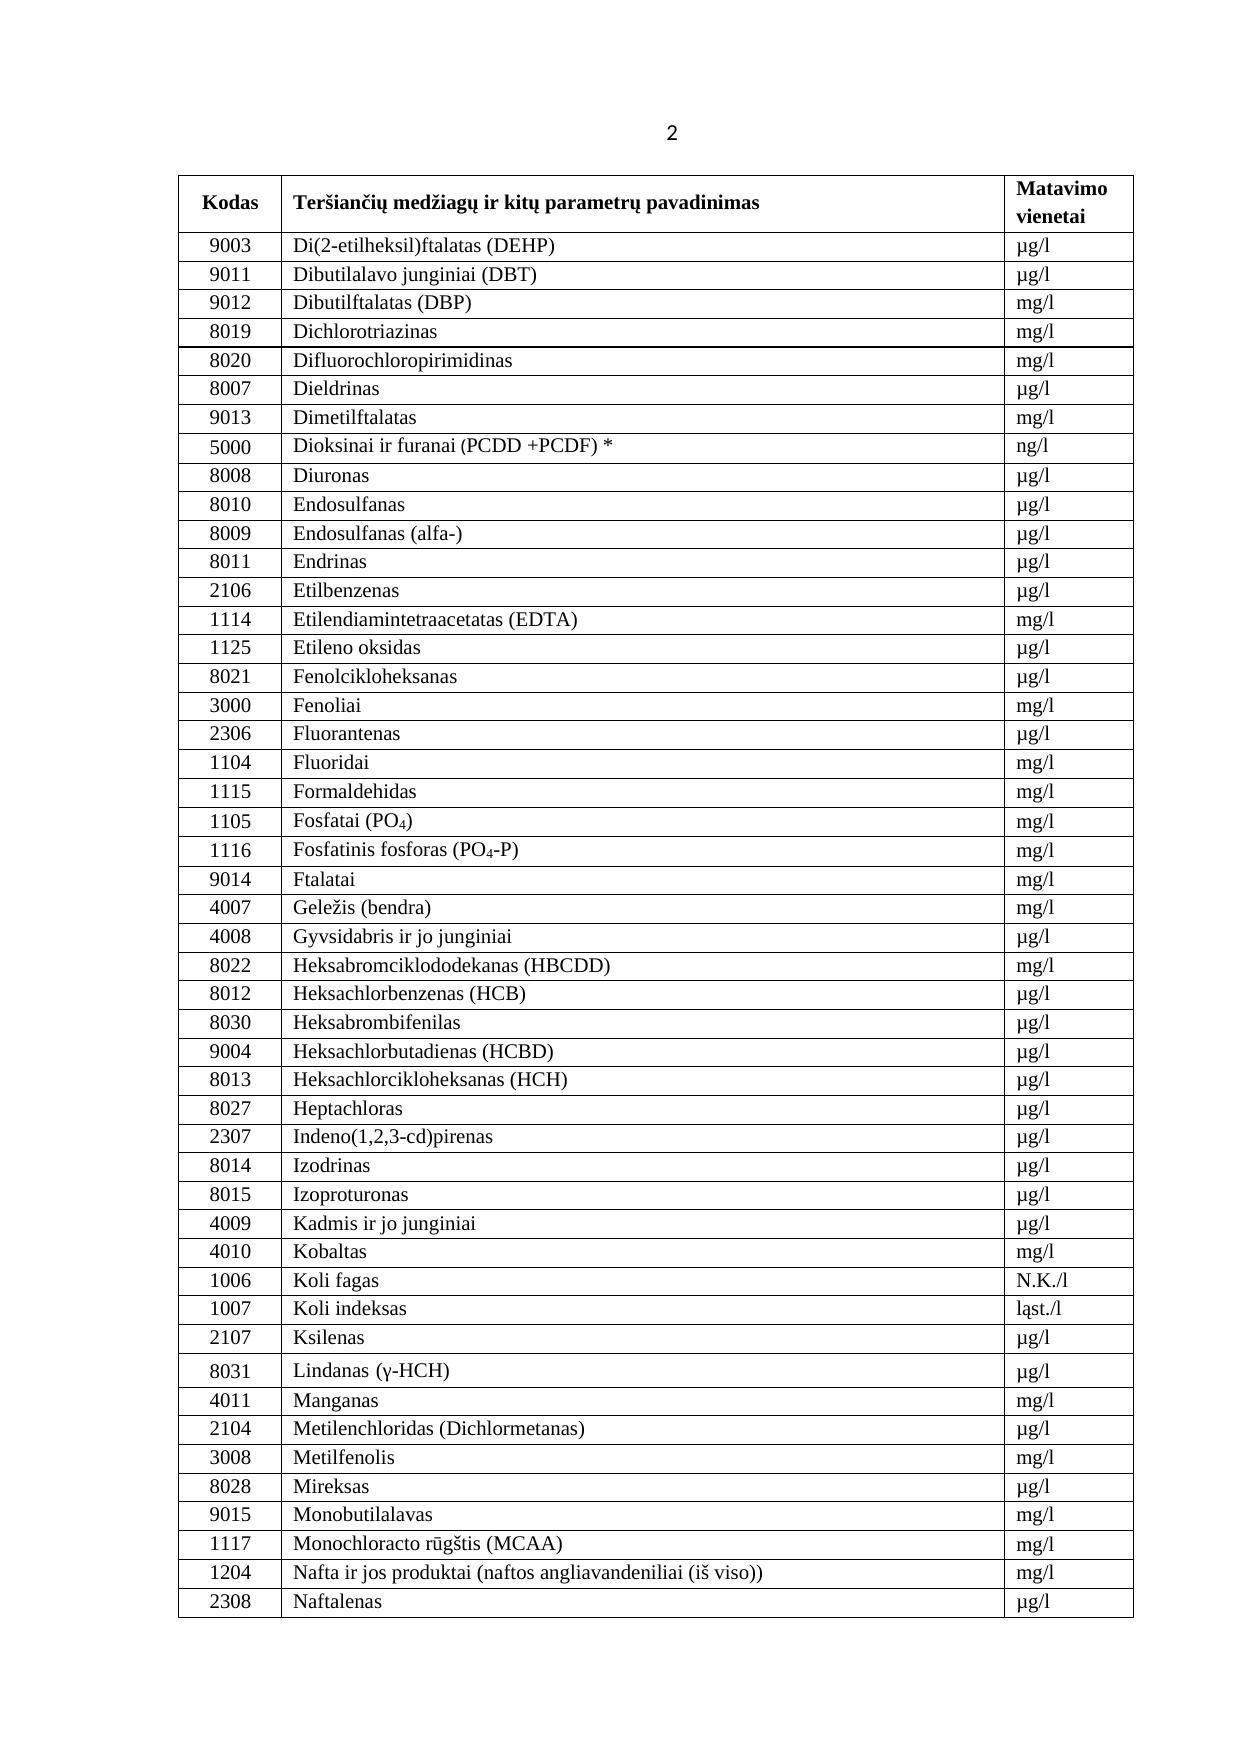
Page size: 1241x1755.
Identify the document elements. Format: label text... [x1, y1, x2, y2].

table_cell µg/l [1005, 1474, 1133, 1501]
table_cell µg/l [1005, 233, 1133, 261]
table_cell Etilbenzenas [282, 578, 1004, 606]
table_cell Heksachlorbutadienas (HCBD) [282, 1039, 1004, 1066]
table_cell Gyvsidabris ir jo junginiai [282, 924, 1004, 952]
table_cell Fosfatai (PO4) [282, 808, 1004, 836]
table_cell 9003 [179, 233, 281, 261]
table_cell Heksabromciklododekanas (HBCDD) [282, 953, 1004, 980]
table_cell mg/l [1005, 1531, 1133, 1559]
table_cell 2106 [179, 578, 281, 606]
table_cell Ksilenas [282, 1325, 1004, 1353]
table_cell µg/l [1005, 578, 1133, 606]
table_cell mg/l [1005, 693, 1133, 720]
table_cell 4011 [179, 1388, 281, 1415]
table_header Teršiančių medžiagų ir kitų parametrų pavadinimas [282, 176, 1004, 232]
table_cell 1105 [179, 808, 281, 836]
table_cell µg/l [1005, 664, 1133, 692]
table_cell 3000 [179, 693, 281, 720]
table_cell Metilfenolis [282, 1445, 1004, 1473]
table_cell Naftalenas [282, 1589, 1004, 1617]
table_cell mg/l [1005, 319, 1133, 346]
table_cell µg/l [1005, 464, 1133, 491]
table_cell Indeno(1,2,3-cd)pirenas [282, 1125, 1004, 1152]
table_cell Koli fagas [282, 1268, 1004, 1295]
table_cell 8015 [179, 1182, 281, 1209]
table_cell Dimetilftalatas [282, 405, 1004, 432]
table_cell Heksabrombifenilas [282, 1010, 1004, 1037]
table_cell 8013 [179, 1067, 281, 1095]
table_cell Dibutilalavo junginiai (DBT) [282, 262, 1004, 289]
table_cell Manganas [282, 1388, 1004, 1415]
table_cell 1204 [179, 1560, 281, 1588]
table_cell ng/l [1005, 434, 1133, 462]
table_cell Di(2-etilheksil)ftalatas (DEHP) [282, 233, 1004, 261]
table_cell µg/l [1005, 1010, 1133, 1037]
table_cell Ftalatai [282, 867, 1004, 894]
table_cell 9012 [179, 290, 281, 318]
table_cell Etilendiamintetraacetatas (EDTA) [282, 607, 1004, 634]
table_cell 8031 [179, 1354, 281, 1387]
table_cell Nafta ir jos produktai (naftos angliavandeniliai (iš viso)) [282, 1560, 1004, 1588]
table_cell 9014 [179, 867, 281, 894]
table_cell 2308 [179, 1589, 281, 1617]
table_cell 8010 [179, 492, 281, 520]
table_cell 2107 [179, 1325, 281, 1353]
table_cell Difluorochloropirimidinas [282, 348, 1004, 375]
table_cell Endrinas [282, 549, 1004, 577]
table_cell Fosfatinis fosforas (PO4-P) [282, 837, 1004, 866]
table_cell Heksachlorbenzenas (HCB) [282, 981, 1004, 1009]
table_cell 1114 [179, 607, 281, 634]
table_cell 9015 [179, 1502, 281, 1530]
table_cell µg/l [1005, 492, 1133, 520]
table_cell µg/l [1005, 1125, 1133, 1152]
table_cell Lindanas (γ-HCH) [282, 1354, 1004, 1387]
table_cell Dichlorotriazinas [282, 319, 1004, 346]
table_cell 8008 [179, 464, 281, 491]
table_cell Metilenchloridas (Dichlormetanas) [282, 1416, 1004, 1444]
table_cell µg/l [1005, 1153, 1133, 1181]
table_cell 4009 [179, 1210, 281, 1238]
table_cell mg/l [1005, 1239, 1133, 1267]
table_cell µg/l [1005, 1354, 1133, 1387]
table_cell Heptachloras [282, 1096, 1004, 1123]
table_cell Dioksinai ir furanai (PCDD +PCDF) * [282, 434, 1004, 462]
table_cell Etileno oksidas [282, 635, 1004, 663]
table_cell µg/l [1005, 1589, 1133, 1617]
table_cell mg/l [1005, 1560, 1133, 1588]
table_cell µg/l [1005, 376, 1133, 404]
table_cell 8020 [179, 348, 281, 375]
table_cell 2306 [179, 721, 281, 749]
table_cell Endosulfanas (alfa-) [282, 521, 1004, 548]
table_header Kodas [179, 176, 281, 232]
table_cell Kobaltas [282, 1239, 1004, 1267]
table_cell 4010 [179, 1239, 281, 1267]
table_cell 8027 [179, 1096, 281, 1123]
table_cell µg/l [1005, 924, 1133, 952]
table_cell mg/l [1005, 348, 1133, 375]
table_cell 3008 [179, 1445, 281, 1473]
table_cell Mireksas [282, 1474, 1004, 1501]
table_cell 8011 [179, 549, 281, 577]
table_cell µg/l [1005, 1067, 1133, 1095]
table_cell 1117 [179, 1531, 281, 1559]
table_cell Koli indeksas [282, 1296, 1004, 1324]
table_cell mg/l [1005, 290, 1133, 318]
table_cell 1007 [179, 1296, 281, 1324]
table_cell 4008 [179, 924, 281, 952]
table_cell mg/l [1005, 953, 1133, 980]
table_cell mg/l [1005, 405, 1133, 432]
table_cell 8009 [179, 521, 281, 548]
table_cell mg/l [1005, 1502, 1133, 1530]
table_cell Geležis (bendra) [282, 895, 1004, 923]
table_cell µg/l [1005, 1182, 1133, 1209]
table_cell 8019 [179, 319, 281, 346]
table_cell Diuronas [282, 464, 1004, 491]
table_cell µg/l [1005, 721, 1133, 749]
table_cell 1104 [179, 750, 281, 777]
table_cell µg/l [1005, 1210, 1133, 1238]
table_cell 9011 [179, 262, 281, 289]
table_cell mg/l [1005, 895, 1133, 923]
table_cell Fenoliai [282, 693, 1004, 720]
table_cell mg/l [1005, 867, 1133, 894]
table_cell Dieldrinas [282, 376, 1004, 404]
table_cell mg/l [1005, 837, 1133, 866]
table_cell Izodrinas [282, 1153, 1004, 1181]
table_cell 1125 [179, 635, 281, 663]
table_cell Formaldehidas [282, 779, 1004, 807]
table_cell µg/l [1005, 1325, 1133, 1353]
table_cell Kadmis ir jo junginiai [282, 1210, 1004, 1238]
table_cell Fenolcikloheksanas [282, 664, 1004, 692]
table_cell µg/l [1005, 1039, 1133, 1066]
table_cell 8007 [179, 376, 281, 404]
table_cell Monochloracto rūgštis (MCAA) [282, 1531, 1004, 1559]
table_cell 9004 [179, 1039, 281, 1066]
table_cell 9013 [179, 405, 281, 432]
table_cell 1115 [179, 779, 281, 807]
table_cell 5000 [179, 434, 281, 462]
table_cell 2104 [179, 1416, 281, 1444]
table_cell Endosulfanas [282, 492, 1004, 520]
table_cell mg/l [1005, 808, 1133, 836]
table_cell N.K./l [1005, 1268, 1133, 1295]
table_cell 8014 [179, 1153, 281, 1181]
table_cell mg/l [1005, 1388, 1133, 1415]
table_cell 8021 [179, 664, 281, 692]
table_cell mg/l [1005, 1445, 1133, 1473]
table_cell 8022 [179, 953, 281, 980]
table_cell 8012 [179, 981, 281, 1009]
table_cell Fluoridai [282, 750, 1004, 777]
table_cell 8028 [179, 1474, 281, 1501]
table_header Matavimo vienetai [1005, 176, 1133, 232]
table_cell 4007 [179, 895, 281, 923]
table_cell 1116 [179, 837, 281, 866]
table_cell 8030 [179, 1010, 281, 1037]
table_cell µg/l [1005, 635, 1133, 663]
table_cell µg/l [1005, 521, 1133, 548]
table_cell µg/l [1005, 262, 1133, 289]
table_cell mg/l [1005, 750, 1133, 777]
table_cell Heksachlorcikloheksanas (HCH) [282, 1067, 1004, 1095]
table_cell mg/l [1005, 779, 1133, 807]
table_cell Monobutilalavas [282, 1502, 1004, 1530]
table_cell µg/l [1005, 1416, 1133, 1444]
table_cell µg/l [1005, 981, 1133, 1009]
table_cell µg/l [1005, 1096, 1133, 1123]
table_cell 1006 [179, 1268, 281, 1295]
table_cell µg/l [1005, 549, 1133, 577]
table_cell mg/l [1005, 607, 1133, 634]
table_cell Fluorantenas [282, 721, 1004, 749]
table_cell 2307 [179, 1125, 281, 1152]
table_cell Dibutilftalatas (DBP) [282, 290, 1004, 318]
table_cell Izoproturonas [282, 1182, 1004, 1209]
table_cell ląst./l [1005, 1296, 1133, 1324]
